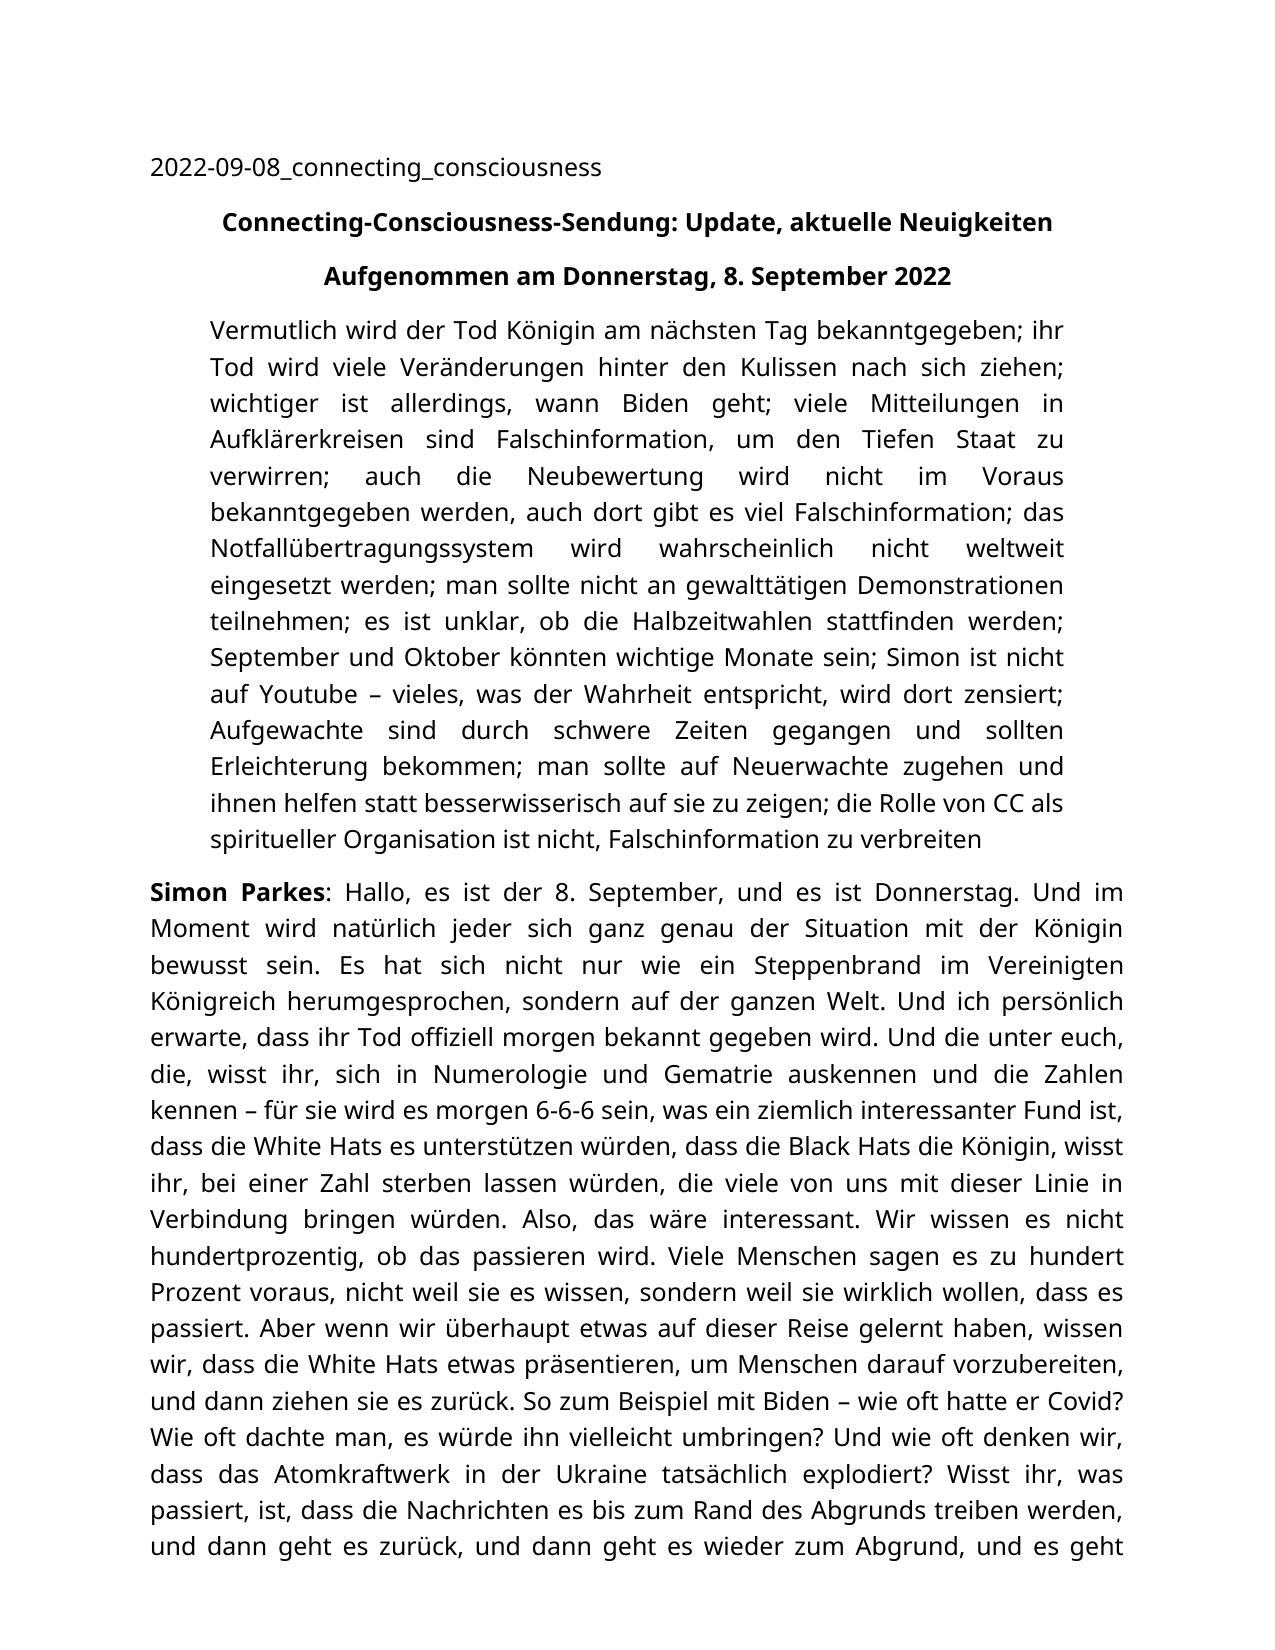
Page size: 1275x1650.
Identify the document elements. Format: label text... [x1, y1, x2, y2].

text Aufgenommen am Donnerstag, 8. September 2022 [150, 258, 1125, 294]
text 2022-09-08_connecting_consciousness [150, 150, 1125, 185]
text Simon Parkes: Hallo, es ist der 8. September, und es ist Donnerstag. Und im Moment wird natürlich jeder sich ganz genau der Situation mit der Königin bewusst sein. Es hat sich nicht nur wie ein Steppenbrand im Vereinigten Königreich herumgesprochen, sondern auf der ganzen Welt. Und ich persönlich erwarte, dass ihr Tod offiziell morgen bekannt gegeben wird. Und die unter euch, die, wisst ihr, sich in Numerologie und Gematrie auskennen und die Zahlen kennen – für sie wird es morgen 6-6-6 sein, was ein ziemlich interessanter Fund ist, dass die White Hats es unterstützen würden, dass die Black Hats die Königin, wisst ihr, bei einer Zahl sterben lassen würden, die viele von uns mit dieser Linie in Verbindung bringen würden. Also, das wäre interessant. Wir wissen es nicht hundertprozentig, ob das passieren wird. Viele Menschen sagen es zu hundert Prozent voraus, nicht weil sie es wissen, sondern weil sie wirklich wollen, dass es passiert. Aber wenn wir überhaupt etwas auf dieser Reise gelernt haben, wissen wir, dass die White Hats etwas präsentieren, um Menschen darauf vorzubereiten, und dann ziehen sie es zurück. So zum Beispiel mit Biden – wie oft hatte er Covid? Wie oft dachte man, es würde ihn vielleicht umbringen? Und wie oft denken wir, dass das Atomkraftwerk in der Ukraine tatsächlich explodiert? Wisst ihr, was passiert, ist, dass die Nachrichten es bis zum Rand des Abgrunds treiben werden, und dann geht es zurück, und dann geht es wieder zum Abgrund, und es geht [150, 874, 1125, 1563]
text Vermutlich wird der Tod Königin am nächsten Tag bekanntgegeben; ihr Tod wird viele Veränderungen hinter den Kulissen nach sich ziehen; wichtiger ist allerdings, wann Biden geht; viele Mitteilungen in Aufklärerkreisen sind Falschinformation, um den Tiefen Staat zu verwirren; auch die Neubewertung wird nicht im Voraus bekanntgegeben werden, auch dort gibt es viel Falschinformation; das Notfallübertragungssystem wird wahrscheinlich nicht weltweit eingesetzt werden; man sollte nicht an gewalttätigen Demonstrationen teilnehmen; es ist unklar, ob die Halbzeitwahlen stattfinden werden; September und Oktober könnten wichtige Monate sein; Simon ist nicht auf Youtube – vieles, was der Wahrheit entspricht, wird dort zensiert; Aufgewachte sind durch schwere Zeiten gegangen und sollten Erleichterung bekommen; man sollte auf Neuerwachte zugehen und ihnen helfen statt besserwisserisch auf sie zu zeigen; die Rolle von CC als spiritueller Organisation ist nicht, Falschinformation zu verbreiten [210, 313, 1065, 856]
text Connecting-Consciousness-Sendung: Update, aktuelle Neuigkeiten [150, 204, 1125, 240]
